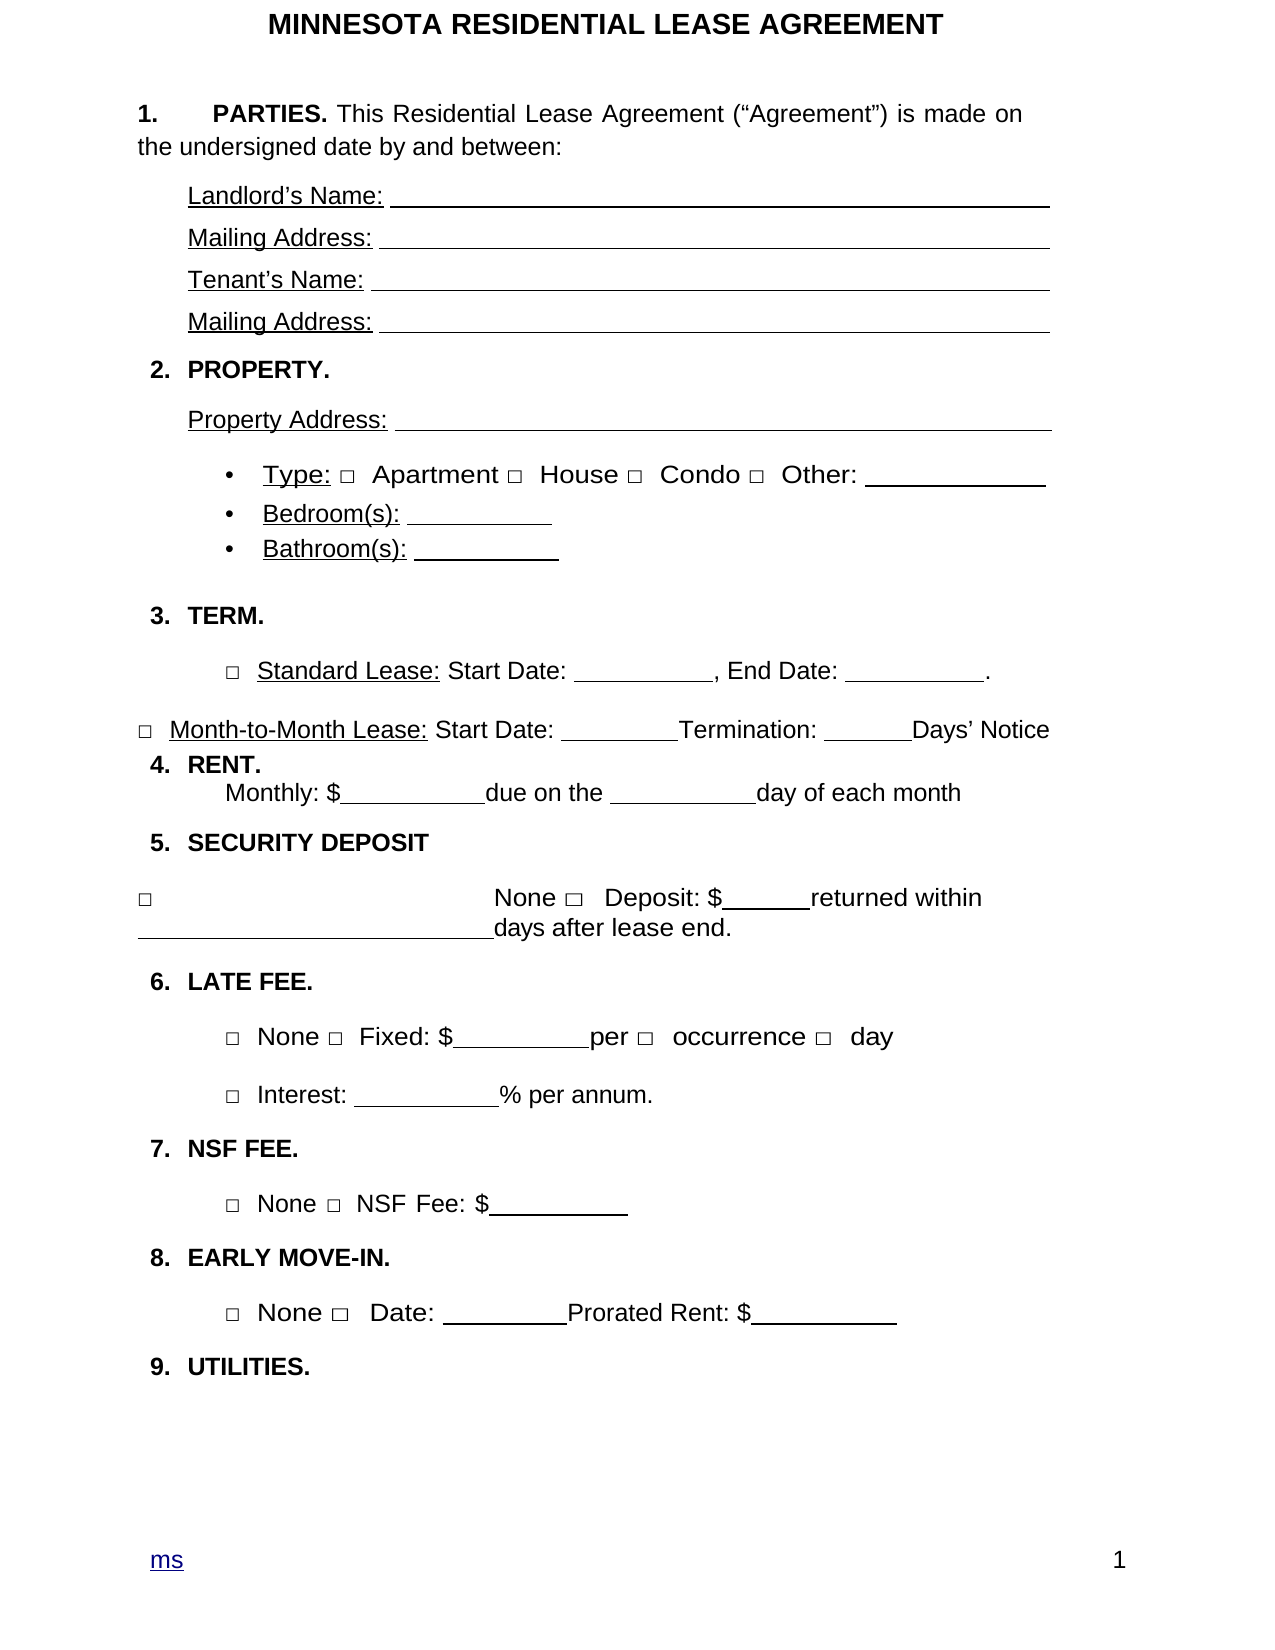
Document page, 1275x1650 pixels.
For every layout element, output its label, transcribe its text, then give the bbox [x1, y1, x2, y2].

list None ☐ Deposit: $ returned within days after lease end. [137, 880, 984, 941]
subtitle UTILITIES. [150, 1352, 1133, 1381]
subtitle PROPERTY. [150, 355, 1133, 383]
list Month-to-Month Lease: Start Date: Termination: Days’ Notice [137, 711, 1063, 745]
text Property Address: [187, 405, 1133, 434]
text Landlord’s Name: Mailing Address: Tenant’s Name: Mailing Address: [187, 181, 1056, 335]
list Type: ☐ Apartment ☐ House ☐ Condo ☐ Other: [225, 457, 1133, 491]
list Bathroom(s): [225, 534, 1133, 563]
list None ☐ Date: Prorated Rent: $ [225, 1295, 1133, 1329]
subtitle LATE FEE. [150, 966, 1133, 995]
subtitle TERM. [150, 601, 1133, 629]
subtitle RENT. [150, 752, 1133, 779]
subtitle SECURITY DEPOSIT [150, 828, 1133, 857]
subtitle EARLY MOVE-IN. [150, 1243, 1133, 1272]
subtitle NSF FEE. [150, 1134, 1133, 1163]
list Interest: % per annum. [225, 1077, 1133, 1111]
list PARTIES. This Residential Lease Agreement (“Agreement”) is made on the undersigned date by and between: [137, 99, 1022, 160]
list None ☐ Fixed: $ per ☐ occurrence ☐ day [225, 1018, 1133, 1052]
text Monthly: $ due on the day of each month [225, 779, 1133, 807]
list None ☐ NSF Fee: $ [225, 1186, 1133, 1220]
subtitle MINNESOTA RESIDENTIAL LEASE AGREEMENT [137, 7, 1074, 40]
list Bedroom(s): [225, 499, 1133, 528]
list Standard Lease: Start Date: , End Date: . [225, 652, 1133, 686]
